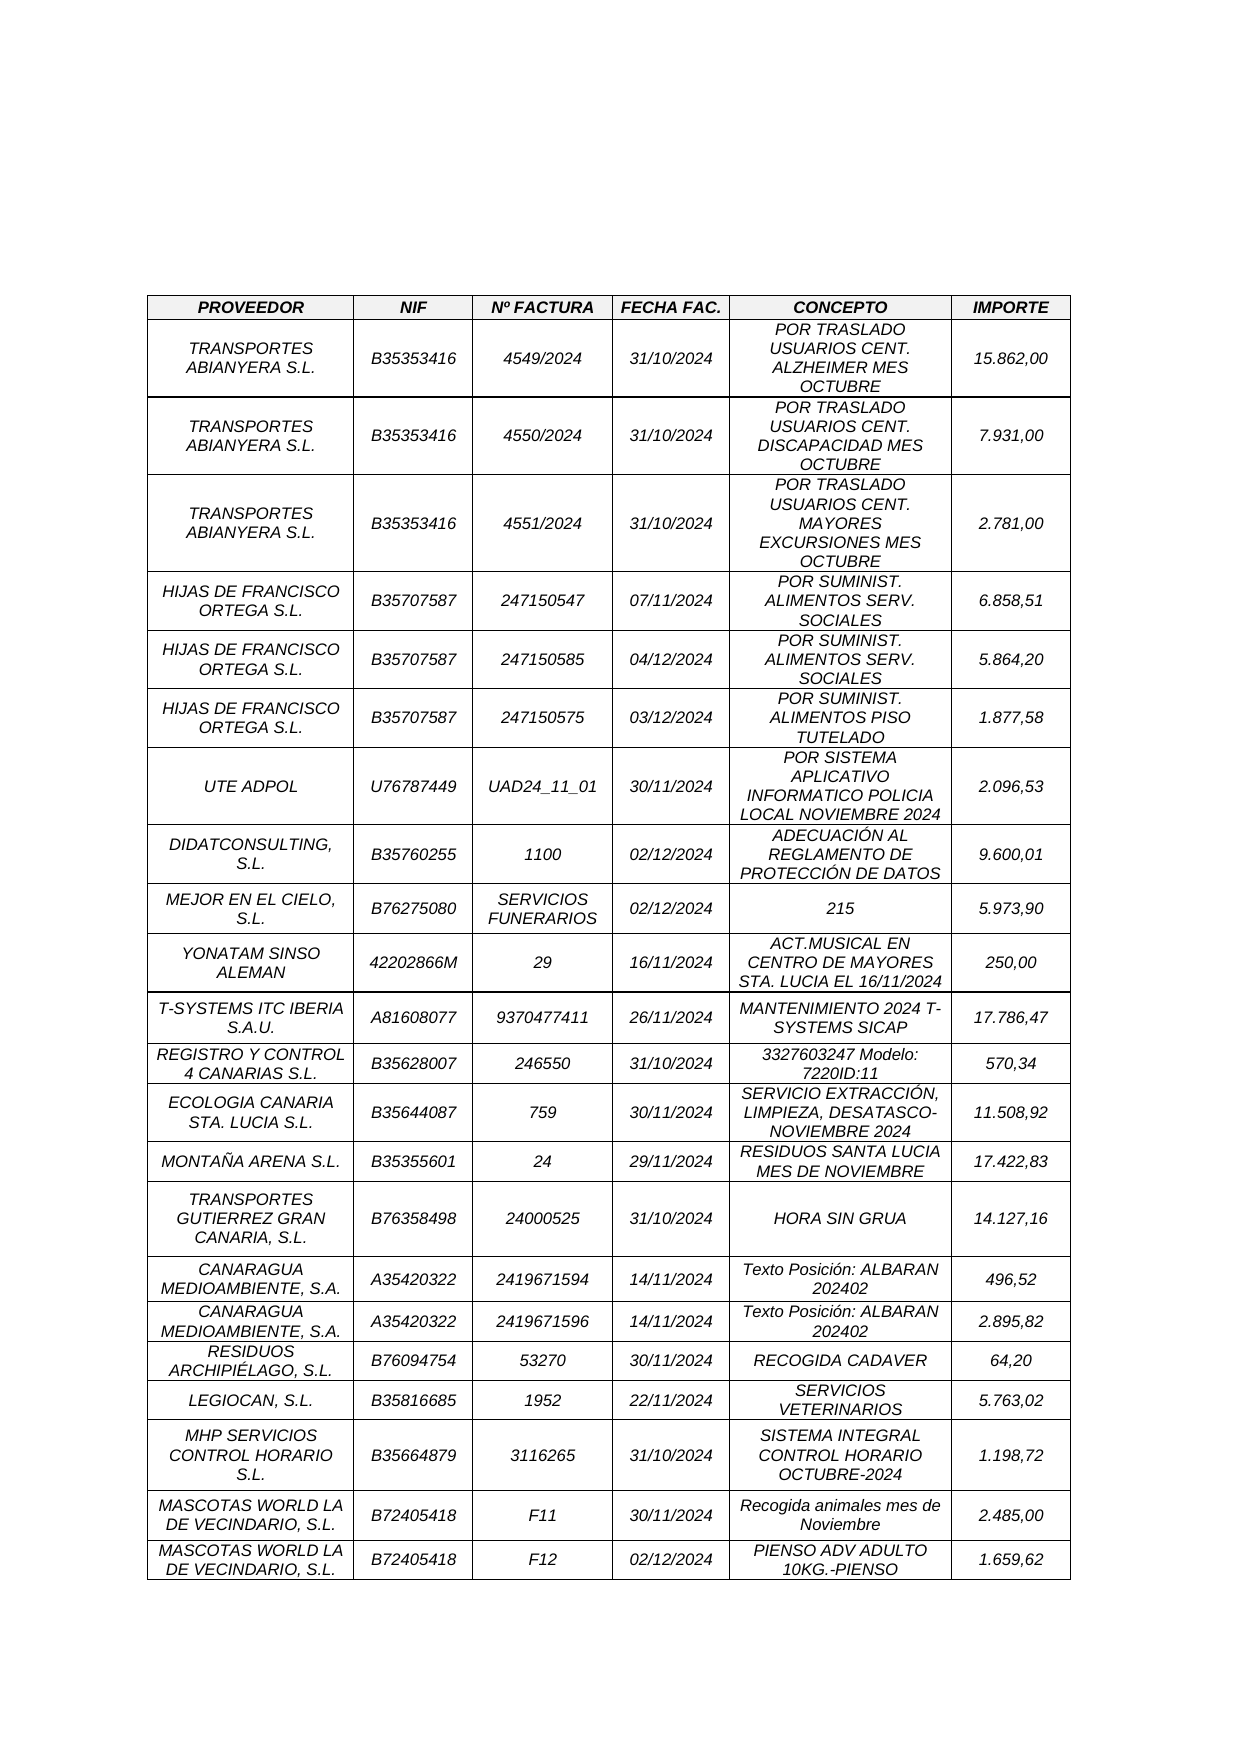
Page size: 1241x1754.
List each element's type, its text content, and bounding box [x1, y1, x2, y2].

table_cell 14/11/2024 [613, 1257, 729, 1301]
table_cell 42202866M [354, 934, 472, 991]
table_cell B76275080 [354, 884, 472, 933]
table_cell DIDATCONSULTING, S.L. [148, 825, 353, 883]
table_cell RECOGIDA CADAVER [730, 1342, 951, 1380]
table_cell 3116265 [473, 1420, 612, 1489]
table_cell POR SISTEMA APLICATIVO INFORMATICO POLICIA LOCAL NOVIEMBRE 2024 [730, 748, 951, 824]
table_cell 1.659,62 [952, 1541, 1070, 1579]
table_cell A35420322 [354, 1302, 472, 1341]
table_cell U76787449 [354, 748, 472, 824]
table_cell 02/12/2024 [613, 884, 729, 933]
table_cell MASCOTAS WORLD LA DE VECINDARIO, S.L. [148, 1491, 353, 1539]
table_cell 30/11/2024 [613, 1084, 729, 1141]
table_cell 759 [473, 1084, 612, 1141]
table_cell 31/10/2024 [613, 320, 729, 396]
table_cell 496,52 [952, 1257, 1070, 1301]
table_cell 16/11/2024 [613, 934, 729, 991]
table_cell SERVICIOS VETERINARIOS [730, 1381, 951, 1419]
table_cell 4551/2024 [473, 475, 612, 571]
table_cell 64,20 [952, 1342, 1070, 1380]
table_cell 14/11/2024 [613, 1302, 729, 1341]
table_cell 31/10/2024 [613, 1182, 729, 1256]
table_header Nº FACTURA [473, 296, 612, 319]
table_cell B35628007 [354, 1044, 472, 1083]
table_cell TRANSPORTES ABIANYERA S.L. [148, 475, 353, 571]
table_cell B35707587 [354, 631, 472, 688]
table_cell B76094754 [354, 1342, 472, 1380]
table_cell MEJOR EN EL CIELO, S.L. [148, 884, 353, 933]
table_cell B35353416 [354, 398, 472, 474]
table_cell 1100 [473, 825, 612, 883]
table_cell B72405418 [354, 1541, 472, 1579]
table_cell 31/10/2024 [613, 1044, 729, 1083]
table_cell 247150585 [473, 631, 612, 688]
table_cell 2419671594 [473, 1257, 612, 1301]
table_cell 5.864,20 [952, 631, 1070, 688]
table_cell B35353416 [354, 320, 472, 396]
table_cell 2.781,00 [952, 475, 1070, 571]
table_cell ADECUACIÓN AL REGLAMENTO DE PROTECCIÓN DE DATOS [730, 825, 951, 883]
table_cell POR TRASLADO USUARIOS CENT. MAYORES EXCURSIONES MES OCTUBRE [730, 475, 951, 571]
table_cell B76358498 [354, 1182, 472, 1256]
table_cell 03/12/2024 [613, 689, 729, 747]
table_cell 2.895,82 [952, 1302, 1070, 1341]
table_header CONCEPTO [730, 296, 951, 319]
table_cell HORA SIN GRUA [730, 1182, 951, 1256]
table_cell 7.931,00 [952, 398, 1070, 474]
table_cell 30/11/2024 [613, 1342, 729, 1380]
table_cell F11 [473, 1491, 612, 1539]
table_cell TRANSPORTES ABIANYERA S.L. [148, 398, 353, 474]
table_cell 2419671596 [473, 1302, 612, 1341]
table_cell 29/11/2024 [613, 1142, 729, 1181]
table_cell 04/12/2024 [613, 631, 729, 688]
table_cell RESIDUOS ARCHIPIÉLAGO, S.L. [148, 1342, 353, 1380]
table_cell 3327603247 Modelo: 7220ID:11 [730, 1044, 951, 1083]
table_cell B72405418 [354, 1491, 472, 1539]
table_cell 9370477411 [473, 993, 612, 1043]
table_cell SERVICIO EXTRACCIÓN, LIMPIEZA, DESATASCO-NOVIEMBRE 2024 [730, 1084, 951, 1141]
table_cell TRANSPORTES GUTIERREZ GRAN CANARIA, S.L. [148, 1182, 353, 1256]
table_cell 250,00 [952, 934, 1070, 991]
table_cell 570,34 [952, 1044, 1070, 1083]
table_cell 53270 [473, 1342, 612, 1380]
table_cell LEGIOCAN, S.L. [148, 1381, 353, 1419]
table_cell PIENSO ADV ADULTO 10KG.-PIENSO [730, 1541, 951, 1579]
table_cell 4550/2024 [473, 398, 612, 474]
table_cell F12 [473, 1541, 612, 1579]
table_cell POR SUMINIST. ALIMENTOS SERV. SOCIALES [730, 572, 951, 629]
table_header PROVEEDOR [148, 296, 353, 319]
table_cell YONATAM SINSO ALEMAN [148, 934, 353, 991]
table_cell B35353416 [354, 475, 472, 571]
table_cell Texto Posición: ALBARAN 202402 [730, 1257, 951, 1301]
table_cell B35664879 [354, 1420, 472, 1489]
table_cell 1.198,72 [952, 1420, 1070, 1489]
table_cell B35816685 [354, 1381, 472, 1419]
table_cell 1.877,58 [952, 689, 1070, 747]
table_cell SISTEMA INTEGRAL CONTROL HORARIO OCTUBRE-2024 [730, 1420, 951, 1489]
table_cell 24000525 [473, 1182, 612, 1256]
table_cell HIJAS DE FRANCISCO ORTEGA S.L. [148, 631, 353, 688]
table_cell T-SYSTEMS ITC IBERIA S.A.U. [148, 993, 353, 1043]
table_cell 14.127,16 [952, 1182, 1070, 1256]
table_cell 30/11/2024 [613, 1491, 729, 1539]
table_cell RESIDUOS SANTA LUCIA MES DE NOVIEMBRE [730, 1142, 951, 1181]
table_header FECHA FAC. [613, 296, 729, 319]
table_cell 246550 [473, 1044, 612, 1083]
table_cell 9.600,01 [952, 825, 1070, 883]
table_cell MHP SERVICIOS CONTROL HORARIO S.L. [148, 1420, 353, 1489]
table_cell ACT.MUSICAL EN CENTRO DE MAYORES STA. LUCIA EL 16/11/2024 [730, 934, 951, 991]
table_cell UAD24_11_01 [473, 748, 612, 824]
table_header IMPORTE [952, 296, 1070, 319]
table_cell 15.862,00 [952, 320, 1070, 396]
table_cell 07/11/2024 [613, 572, 729, 629]
table_cell 11.508,92 [952, 1084, 1070, 1141]
table_cell 29 [473, 934, 612, 991]
table_cell 1952 [473, 1381, 612, 1419]
table_cell MONTAÑA ARENA S.L. [148, 1142, 353, 1181]
table_cell MANTENIMIENTO 2024 T-SYSTEMS SICAP [730, 993, 951, 1043]
table_cell POR SUMINIST. ALIMENTOS SERV. SOCIALES [730, 631, 951, 688]
table_cell B35355601 [354, 1142, 472, 1181]
table_cell POR SUMINIST. ALIMENTOS PISO TUTELADO [730, 689, 951, 747]
table_cell 17.422,83 [952, 1142, 1070, 1181]
table_cell HIJAS DE FRANCISCO ORTEGA S.L. [148, 689, 353, 747]
table_cell 4549/2024 [473, 320, 612, 396]
table_cell B35760255 [354, 825, 472, 883]
table_cell A81608077 [354, 993, 472, 1043]
table_cell 2.096,53 [952, 748, 1070, 824]
table_cell 30/11/2024 [613, 748, 729, 824]
table_cell 31/10/2024 [613, 475, 729, 571]
table_cell POR TRASLADO USUARIOS CENT. ALZHEIMER MES OCTUBRE [730, 320, 951, 396]
table_cell 6.858,51 [952, 572, 1070, 629]
table_cell B35707587 [354, 572, 472, 629]
table_cell B35707587 [354, 689, 472, 747]
table_cell UTE ADPOL [148, 748, 353, 824]
table_cell 26/11/2024 [613, 993, 729, 1043]
table_cell Texto Posición: ALBARAN 202402 [730, 1302, 951, 1341]
table_cell 02/12/2024 [613, 1541, 729, 1579]
table_cell 5.973,90 [952, 884, 1070, 933]
table_cell ECOLOGIA CANARIA STA. LUCIA S.L. [148, 1084, 353, 1141]
table_cell Recogida animales mes de Noviembre [730, 1491, 951, 1539]
table_cell A35420322 [354, 1257, 472, 1301]
table_header NIF [354, 296, 472, 319]
table_cell HIJAS DE FRANCISCO ORTEGA S.L. [148, 572, 353, 629]
table_cell 247150575 [473, 689, 612, 747]
table_cell 247150547 [473, 572, 612, 629]
table_cell CANARAGUA MEDIOAMBIENTE, S.A. [148, 1257, 353, 1301]
table_cell 31/10/2024 [613, 398, 729, 474]
table_cell POR TRASLADO USUARIOS CENT. DISCAPACIDAD MES OCTUBRE [730, 398, 951, 474]
table_cell MASCOTAS WORLD LA DE VECINDARIO, S.L. [148, 1541, 353, 1579]
table_cell 17.786,47 [952, 993, 1070, 1043]
table_cell 31/10/2024 [613, 1420, 729, 1489]
table_cell REGISTRO Y CONTROL 4 CANARIAS S.L. [148, 1044, 353, 1083]
table_cell SERVICIOS FUNERARIOS [473, 884, 612, 933]
table_cell CANARAGUA MEDIOAMBIENTE, S.A. [148, 1302, 353, 1341]
table_cell 2.485,00 [952, 1491, 1070, 1539]
table_cell TRANSPORTES ABIANYERA S.L. [148, 320, 353, 396]
table_cell B35644087 [354, 1084, 472, 1141]
table_cell 24 [473, 1142, 612, 1181]
table_cell 5.763,02 [952, 1381, 1070, 1419]
table_cell 215 [730, 884, 951, 933]
table_cell 02/12/2024 [613, 825, 729, 883]
table_cell 22/11/2024 [613, 1381, 729, 1419]
